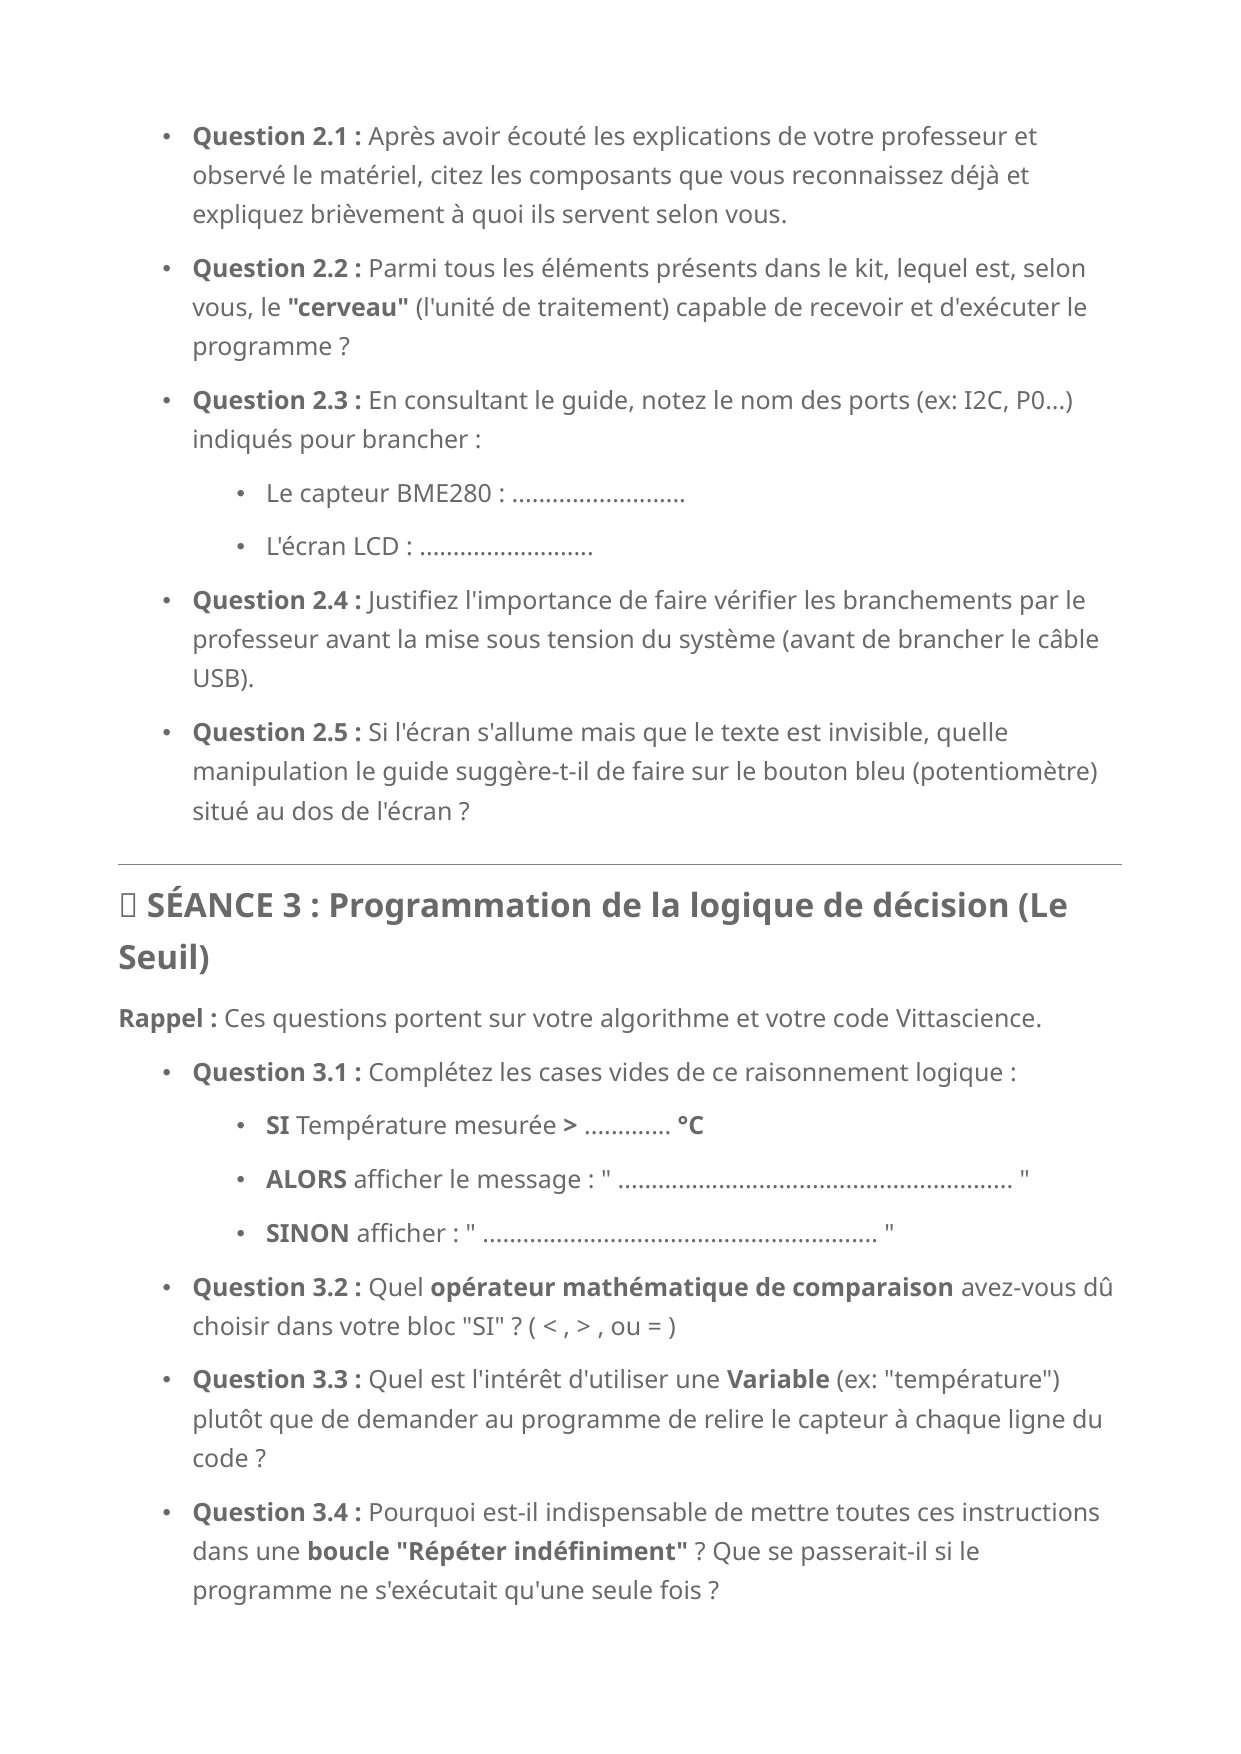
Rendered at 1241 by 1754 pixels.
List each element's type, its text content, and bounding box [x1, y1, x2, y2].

list Question 2.5 : Si l'écran s'allume mais que le texte est invisible, quelle manipulation le guide suggère-t-il de faire sur le bouton bleu (potentiomètre) situé au dos de l'écran ? [162, 715, 1122, 827]
list Question 3.2 : Quel opérateur mathématique de comparaison avez-vous dû choisir dans votre bloc "SI" ? ( < , > , ou = ) [162, 1269, 1122, 1342]
list Le capteur BME280 : .......................... [236, 475, 1122, 509]
list Question 2.1 : Après avoir écouté les explications de votre professeur et observé le matériel, citez les composants que vous reconnaissez déjà et expliquez brièvement à quoi ils servent selon vous. [162, 118, 1122, 231]
list Question 3.1 : Complétez les cases vides de ce raisonnement logique : [162, 1054, 1122, 1088]
list Question 3.3 : Quel est l'intérêt d'utiliser une Variable (ex: "température") plutôt que de demander au programme de relire le capteur à chaque ligne du code ? [162, 1362, 1122, 1474]
list SI Température mesurée > ............. °C [236, 1108, 1122, 1142]
list Question 2.4 : Justifiez l'importance de faire vérifier les branchements par le professeur avant la mise sous tension du système (avant de brancher le câble USB). [162, 583, 1122, 695]
subtitle 📅 SÉANCE 3 : Programmation de la logique de décision (Le Seuil) [118, 881, 1122, 979]
list Question 2.2 : Parmi tous les éléments présents dans le kit, lequel est, selon vous, le "cerveau" (l'unité de traitement) capable de recevoir et d'exécuter le programme ? [162, 250, 1122, 363]
list L'écran LCD : .......................... [236, 529, 1122, 563]
list Question 3.4 : Pourquoi est-il indispensable de mettre toutes ces instructions dans une boucle "Répéter indéfiniment" ? Que se passerait-il si le programme ne s'exécutait qu'une seule fois ? [162, 1494, 1122, 1607]
list Question 2.3 : En consultant le guide, notez le nom des ports (ex: I2C, P0...) indiqués pour brancher : [162, 382, 1122, 456]
list ALORS afficher le message : " ........................................................... " [236, 1162, 1122, 1196]
list SINON afficher : " ........................................................... " [236, 1215, 1122, 1249]
text Rappel : Ces questions portent sur votre algorithme et votre code Vittascience. [118, 1000, 1122, 1034]
